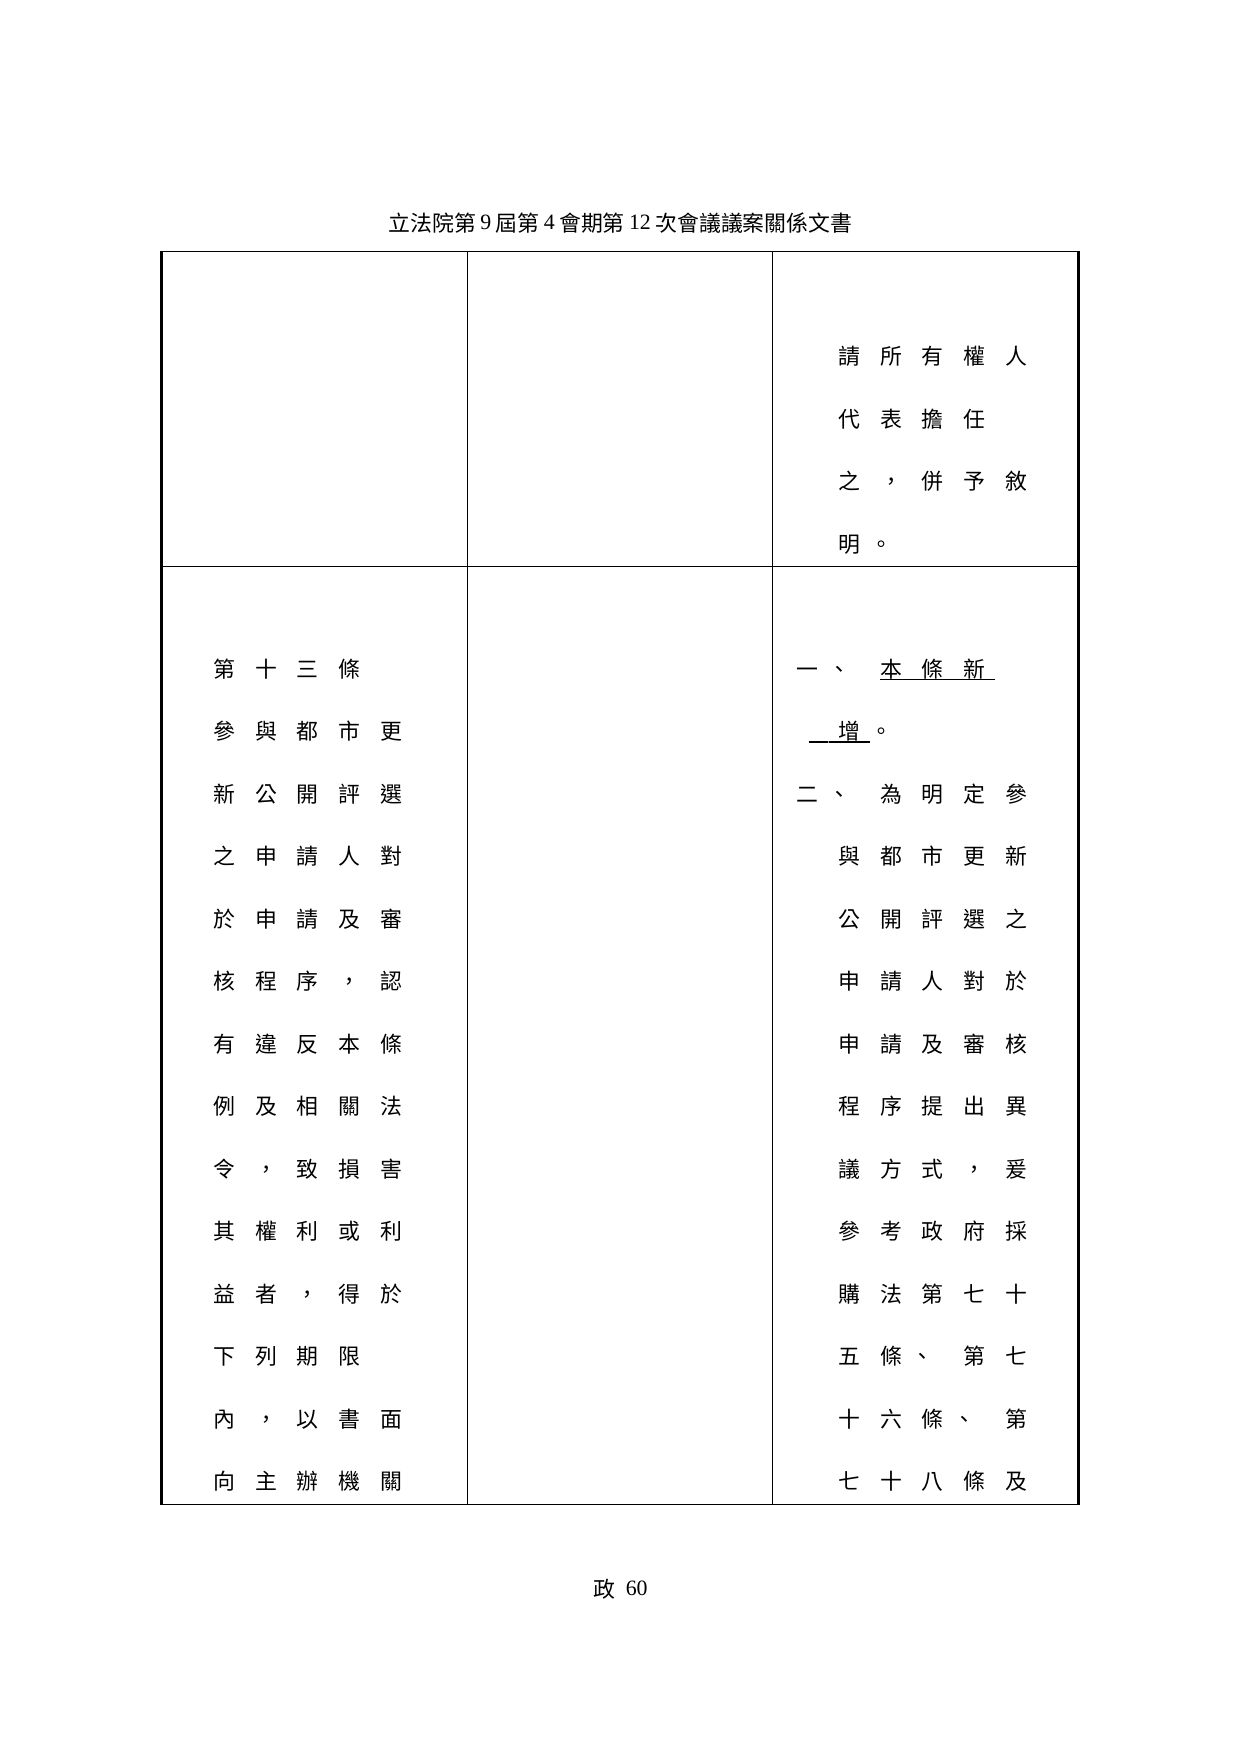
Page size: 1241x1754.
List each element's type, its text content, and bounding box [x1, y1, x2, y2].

table_cell [163, 252, 467, 566]
table_cell [468, 252, 772, 566]
table_cell [468, 567, 772, 1504]
table_cell 請所有權人代表擔任之，併予敘明。 [773, 252, 1077, 566]
table_cell 第十三條 參與都市更新公開評選之申請人對於申請及審核程序，認有違反本條例及相關法令，致損害其權利或利益者，得於下列期限內，以書面向主辦機關 [163, 567, 467, 1504]
table_cell 一、本條新增。 二、為明定參與都市更新公開評選之申請人對於申請及審核程序提出異議方式，爰參考政府採購法第七十五條、第七十六條、第七十八條及 [773, 567, 1077, 1504]
